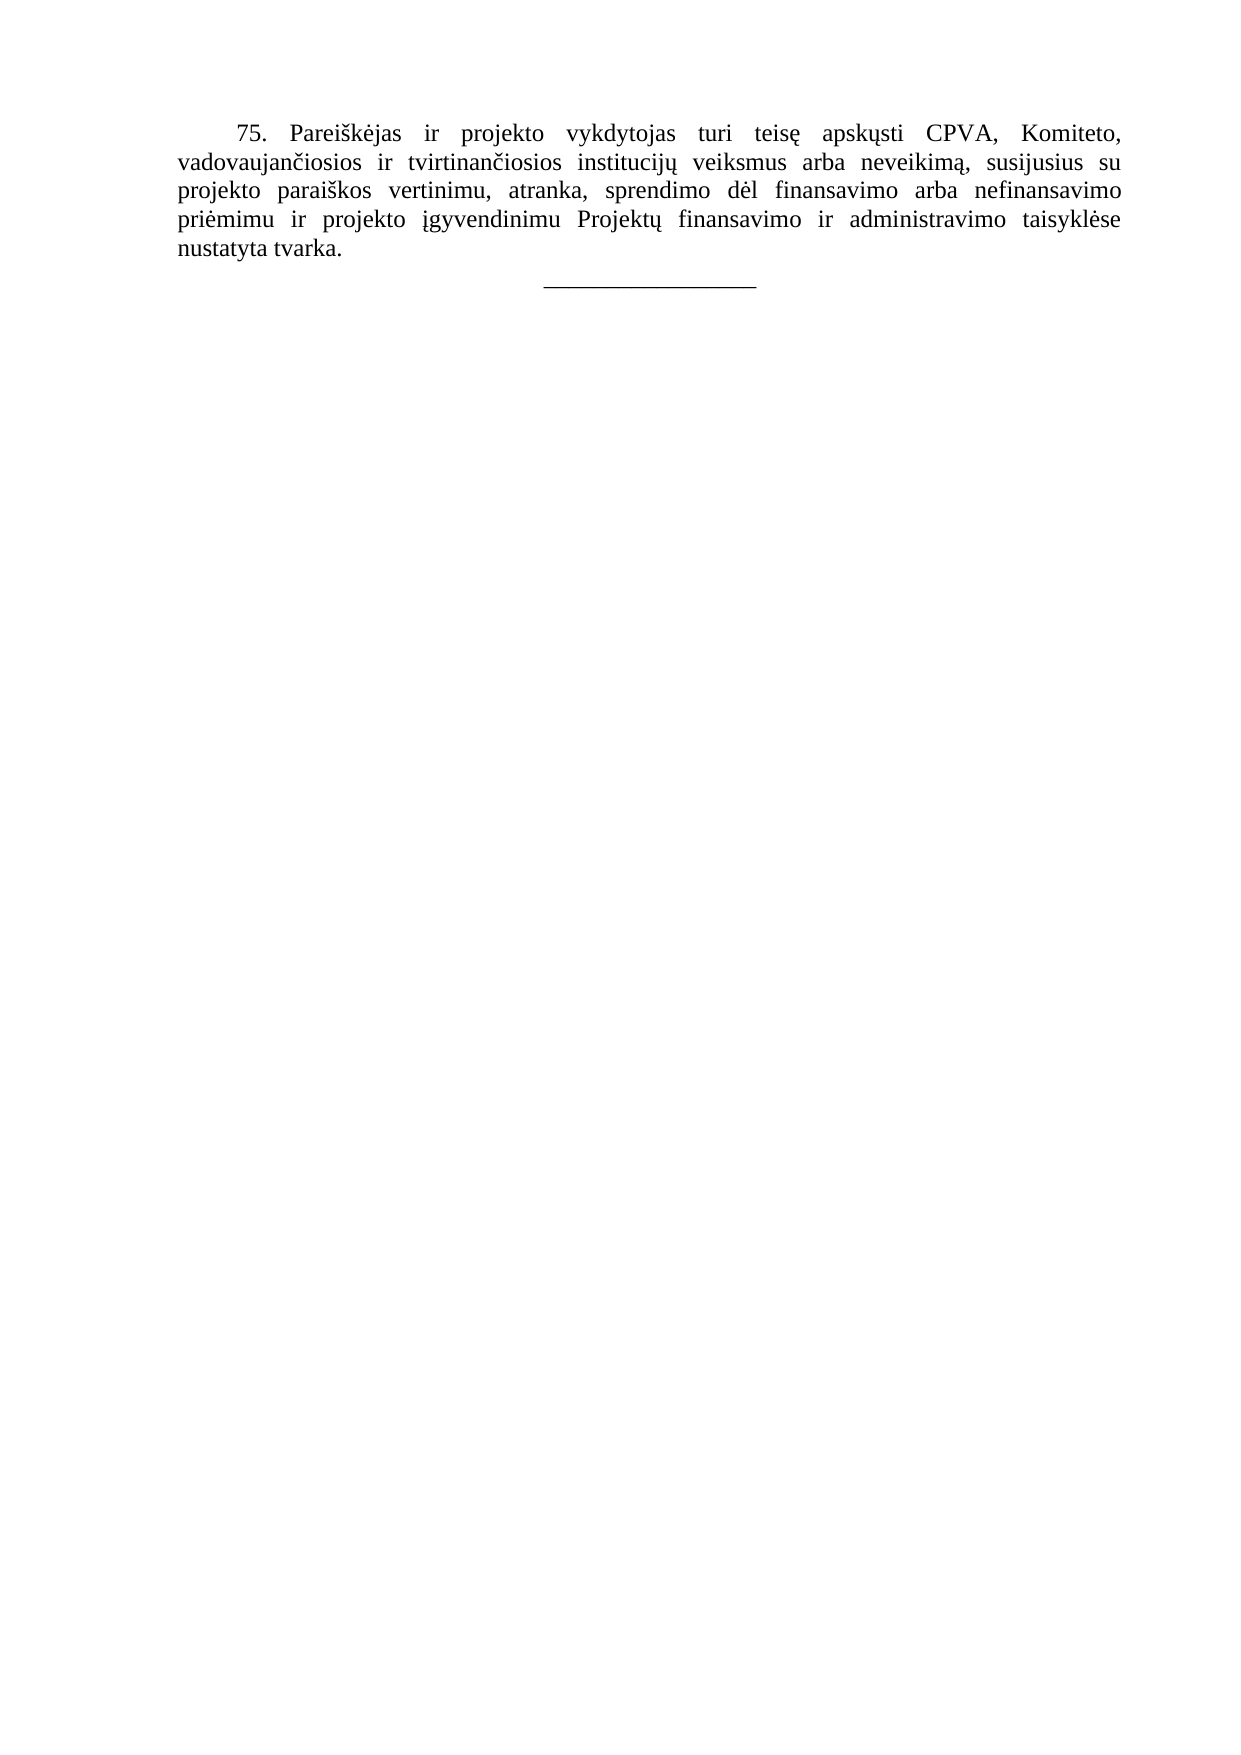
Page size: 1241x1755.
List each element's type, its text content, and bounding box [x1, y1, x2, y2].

text _________________ [177, 262, 1122, 291]
text 75. Pareiškėjas ir projekto vykdytojas turi teisę apskųsti CPVA, Komiteto, vadovaujančiosios ir tvirtinančiosios institucijų veiksmus arba neveikimą, susijusius su projekto paraiškos vertinimu, atranka, sprendimo dėl finansavimo arba nefinansavimo priėmimu ir projekto įgyvendinimu Projektų finansavimo ir administravimo taisyklėse nustatyta tvarka. [177, 118, 1122, 262]
